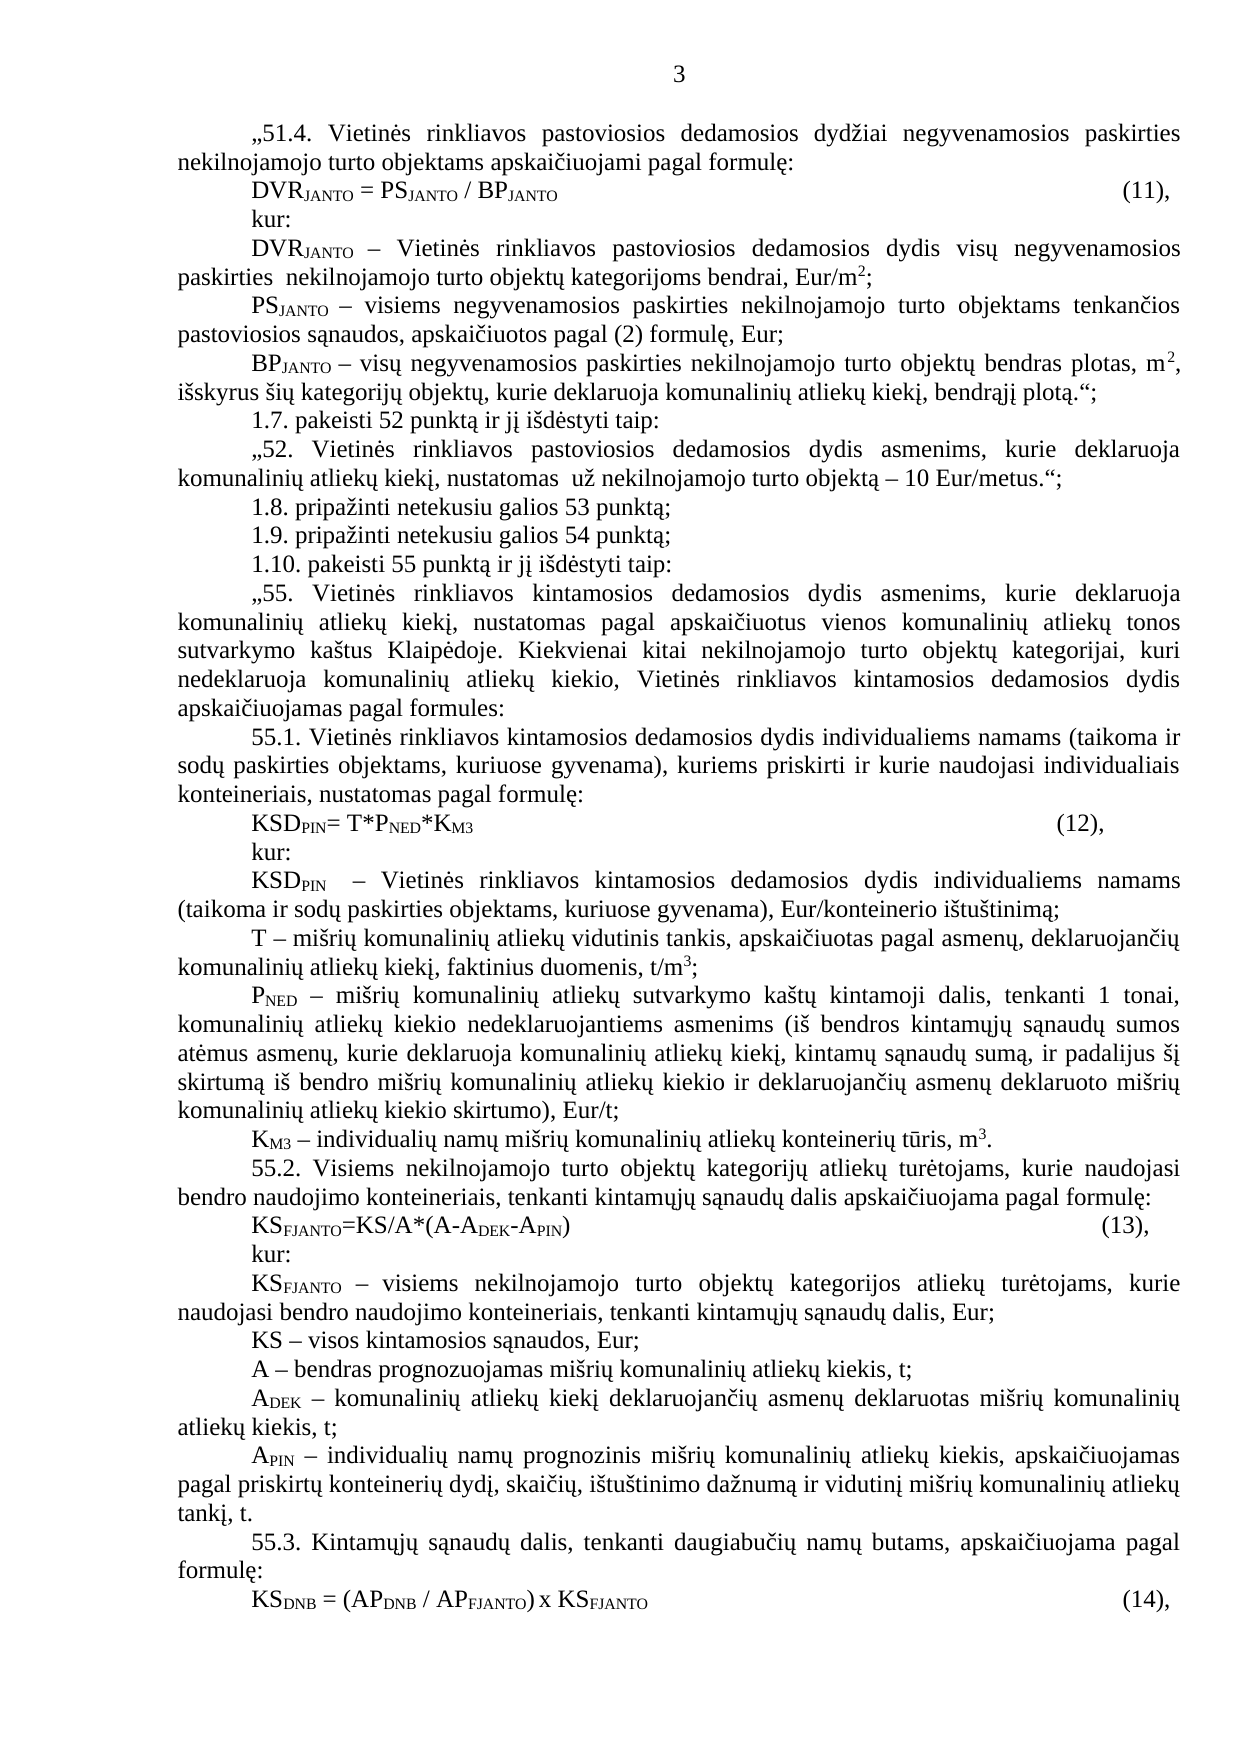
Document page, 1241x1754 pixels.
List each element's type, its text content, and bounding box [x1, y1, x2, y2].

text DVRJANTO – Vietinės rinkliavos pastoviosios dedamosios dydis visų negyvenamosios paskirties nekilnojamojo turto objektų kategorijoms bendrai, Eur/m2; [177, 233, 1181, 291]
text KS – visos kintamosios sąnaudos, Eur; [177, 1326, 1181, 1354]
text KSDPIN – Vietinės rinkliavos kintamosios dedamosios dydis individualiems namams (taikoma ir sodų paskirties objektams, kuriuose gyvenama), Eur/konteinerio ištuštinimą; [177, 866, 1181, 923]
text kur: [177, 837, 1181, 866]
text DVRJANTO = PSJANTO / BPJANTO (11), [177, 176, 1181, 204]
text KSDNB = (APDNB / APFJANTO) x KSFJANTO (14), [177, 1584, 1181, 1613]
text „52. Vietinės rinkliavos pastoviosios dedamosios dydis asmenims, kurie deklaruoja komunalinių atliekų kiekį, nustatomas už nekilnojamojo turto objektą – 10 Eur/metus.“; [177, 434, 1181, 492]
text A – bendras prognozuojamas mišrių komunalinių atliekų kiekis, t; [177, 1354, 1181, 1383]
text 55.1. Vietinės rinkliavos kintamosios dedamosios dydis individualiems namams (taikoma ir sodų paskirties objektams, kuriuose gyvenama), kuriems priskirti ir kurie naudojasi individualiais konteineriais, nustatomas pagal formulę: [177, 722, 1181, 808]
text APIN – individualių namų prognozinis mišrių komunalinių atliekų kiekis, apskaičiuojamas pagal priskirtų konteinerių dydį, skaičių, ištuštinimo dažnumą ir vidutinį mišrių komunalinių atliekų tankį, t. [177, 1441, 1181, 1527]
text PSJANTO – visiems negyvenamosios paskirties nekilnojamojo turto objektams tenkančios pastoviosios sąnaudos, apskaičiuotos pagal (2) formulę, Eur; [177, 291, 1181, 348]
text „51.4. Vietinės rinkliavos pastoviosios dedamosios dydžiai negyvenamosios paskirties nekilnojamojo turto objektams apskaičiuojami pagal formulę: [177, 118, 1181, 176]
text KSDPIN= T*PNED*KM3 (12), [177, 808, 1181, 837]
text KM3 – individualių namų mišrių komunalinių atliekų konteinerių tūris, m3. [177, 1124, 1181, 1153]
text 1.7. pakeisti 52 punktą ir jį išdėstyti taip: [177, 406, 1181, 434]
text KSFJANTO=KS/A*(A-ADEK-APIN) (13), [177, 1211, 1181, 1239]
text kur: [177, 204, 1181, 233]
text ADEK – komunalinių atliekų kiekį deklaruojančių asmenų deklaruotas mišrių komunalinių atliekų kiekis, t; [177, 1383, 1181, 1441]
text 1.8. pripažinti netekusiu galios 53 punktą; [177, 492, 1181, 521]
text 55.2. Visiems nekilnojamojo turto objektų kategorijų atliekų turėtojams, kurie naudojasi bendro naudojimo konteineriais, tenkanti kintamųjų sąnaudų dalis apskaičiuojama pagal formulę: [177, 1153, 1181, 1211]
text T – mišrių komunalinių atliekų vidutinis tankis, apskaičiuotas pagal asmenų, deklaruojančių komunalinių atliekų kiekį, faktinius duomenis, t/m3; [177, 923, 1181, 981]
text 55.3. Kintamųjų sąnaudų dalis, tenkanti daugiabučių namų butams, apskaičiuojama pagal formulę: [177, 1527, 1181, 1584]
text KSFJANTO – visiems nekilnojamojo turto objektų kategorijos atliekų turėtojams, kurie naudojasi bendro naudojimo konteineriais, tenkanti kintamųjų sąnaudų dalis, Eur; [177, 1268, 1181, 1326]
text 1.10. pakeisti 55 punktą ir jį išdėstyti taip: [177, 549, 1181, 578]
text PNED – mišrių komunalinių atliekų sutvarkymo kaštų kintamoji dalis, tenkanti 1 tonai, komunalinių atliekų kiekio nedeklaruojantiems asmenims (iš bendros kintamųjų sąnaudų sumos atėmus asmenų, kurie deklaruoja komunalinių atliekų kiekį, kintamų sąnaudų sumą, ir padalijus šį skirtumą iš bendro mišrių komunalinių atliekų kiekio ir deklaruojančių asmenų deklaruoto mišrių komunalinių atliekų kiekio skirtumo), Eur/t; [177, 981, 1181, 1124]
text 1.9. pripažinti netekusiu galios 54 punktą; [177, 521, 1181, 549]
text BPJANTO – visų negyvenamosios paskirties nekilnojamojo turto objektų bendras plotas, m2, išskyrus šių kategorijų objektų, kurie deklaruoja komunalinių atliekų kiekį, bendrąjį plotą.“; [177, 348, 1181, 406]
text kur: [177, 1239, 1181, 1268]
text „55. Vietinės rinkliavos kintamosios dedamosios dydis asmenims, kurie deklaruoja komunalinių atliekų kiekį, nustatomas pagal apskaičiuotus vienos komunalinių atliekų tonos sutvarkymo kaštus Klaipėdoje. Kiekvienai kitai nekilnojamojo turto objektų kategorijai, kuri nedeklaruoja komunalinių atliekų kiekio, Vietinės rinkliavos kintamosios dedamosios dydis apskaičiuojamas pagal formules: [177, 578, 1181, 722]
